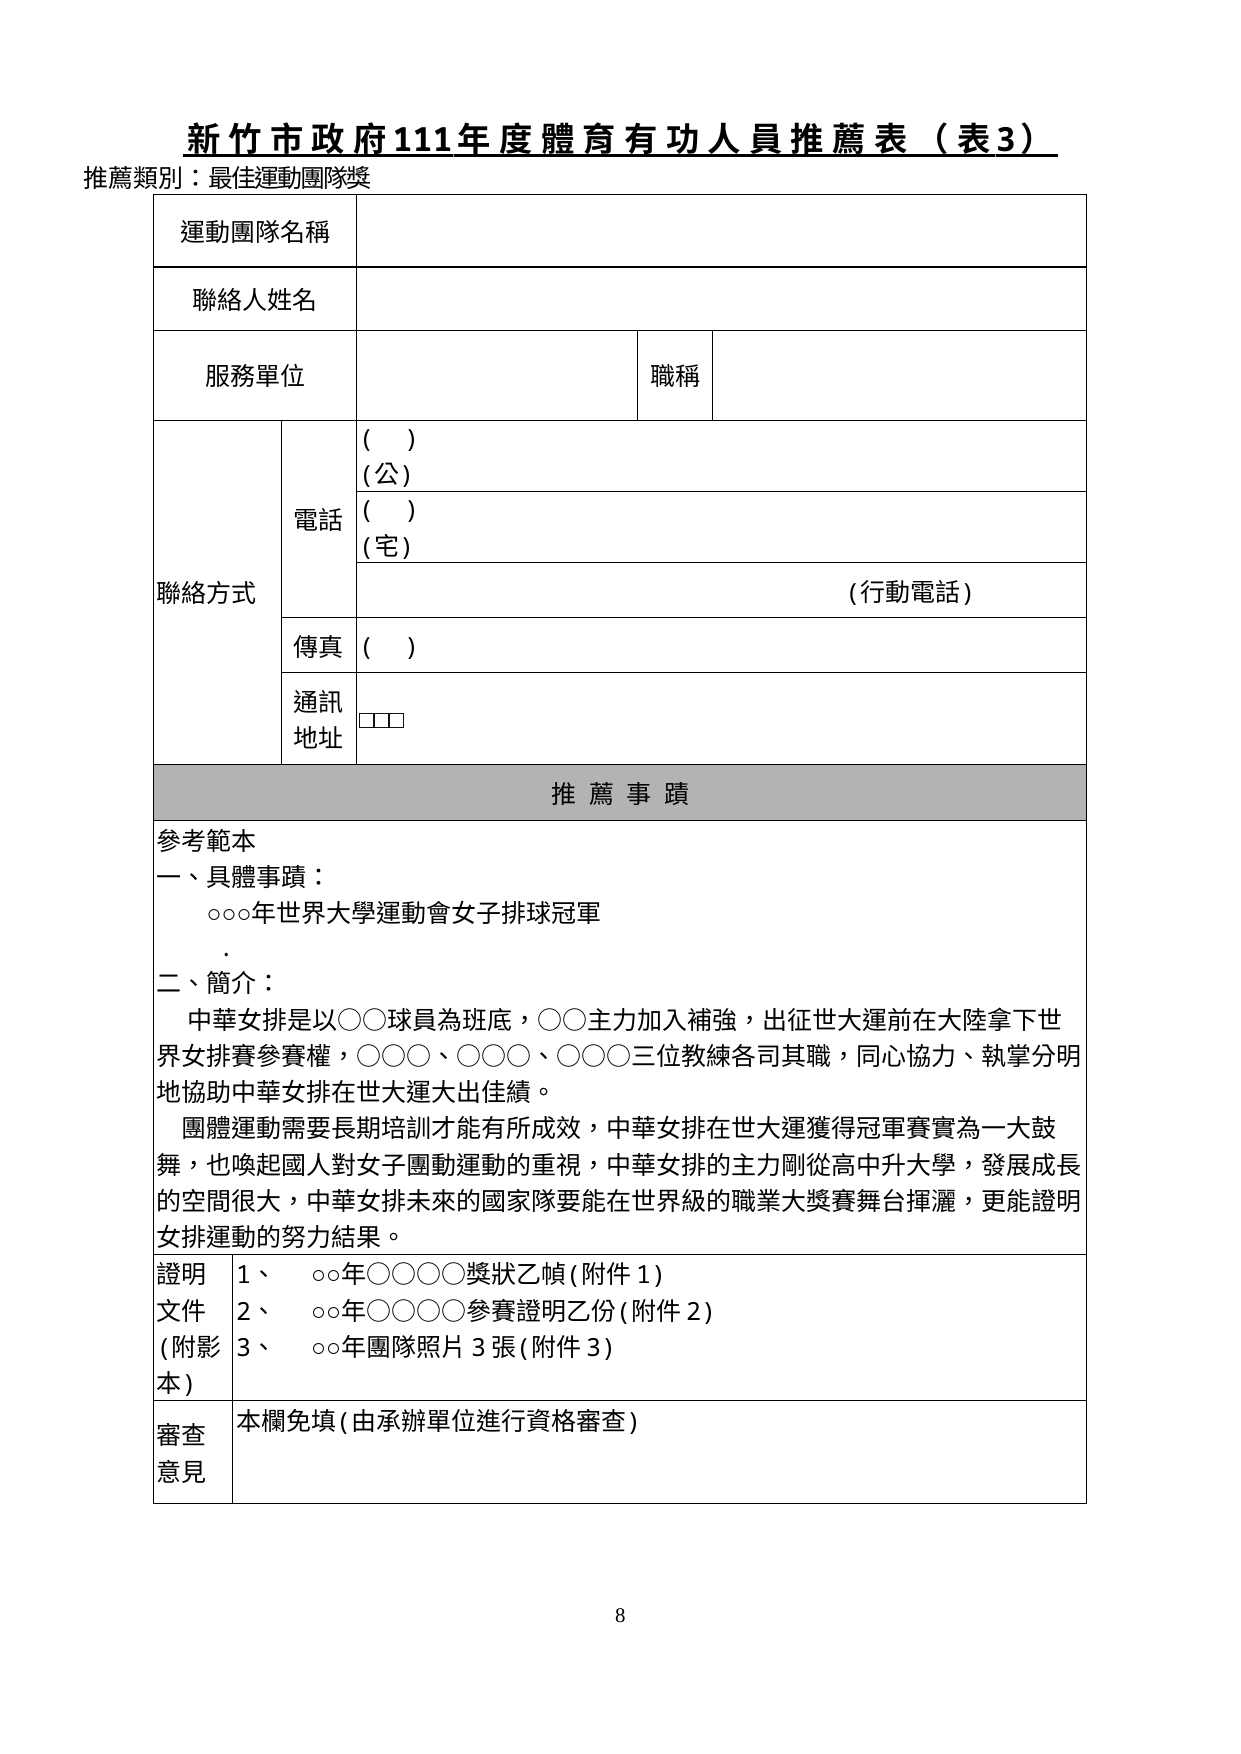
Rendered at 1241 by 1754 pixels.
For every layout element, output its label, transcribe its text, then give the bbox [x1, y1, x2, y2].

text 推薦類別：最佳運動團隊獎 [84, 158, 1157, 194]
table_cell 本欄免填(由承辦單位進行資格審查) [233, 1401, 1086, 1503]
table_cell [713, 331, 1086, 419]
table_cell [357, 268, 1086, 329]
table_cell 證明文件 (附影本) [154, 1255, 232, 1400]
table_cell 聯絡方式 [154, 421, 281, 764]
table_cell 服務單位 [154, 331, 356, 419]
table_cell ( ) [357, 618, 1086, 672]
table_header 運動團隊名稱 [154, 195, 356, 266]
table_cell 聯絡人姓名 [154, 268, 356, 329]
table_cell 電話 [282, 421, 356, 617]
table_cell 推 薦 事 蹟 [154, 765, 1086, 820]
table_header [357, 195, 1086, 266]
table_cell ( ) (公) [357, 421, 1086, 491]
text 新竹市政府111年度體育有功人員推薦表（表3） [84, 96, 1157, 158]
table_cell 傳真 [282, 618, 356, 672]
table_cell 參考範本 一、具體事蹟： ○○○年世界大學運動會女子排球冠軍 . 二、簡介： 中華女排是以○○球員為班底，○○主力加入補強，出征世大運前在大陸拿下世界女排賽參賽權，○○○、○○○、○○○三位教練各司其職，同心協力、執掌分明地協助中華女排在世大運大出佳績。 團體運動需要長期培訓才能有所成效，中華女排在世大運獲得冠軍賽實為一大鼓舞，也喚起國人對女子團動運動的重視，中華女排的主力剛從高中升大學，發展成長的空間很大，中華女排未來的國家隊要能在世界級的職業大獎賽舞台揮灑，更能證明女排運動的努力結果。 [154, 821, 1086, 1254]
table_cell 審查意見 [154, 1401, 232, 1503]
table_cell 通訊 地址 [282, 673, 356, 764]
table_cell ○○年○○○○獎狀乙幀(附件1) ○○年○○○○參賽證明乙份(附件2) ○○年團隊照片3張(附件3) [233, 1255, 1086, 1400]
table_cell 職稱 [638, 331, 712, 419]
table_cell □□□ [357, 673, 1086, 764]
table_cell (行動電話) [357, 563, 1086, 617]
table_cell [357, 331, 637, 419]
table_cell ( ) (宅) [357, 492, 1086, 562]
